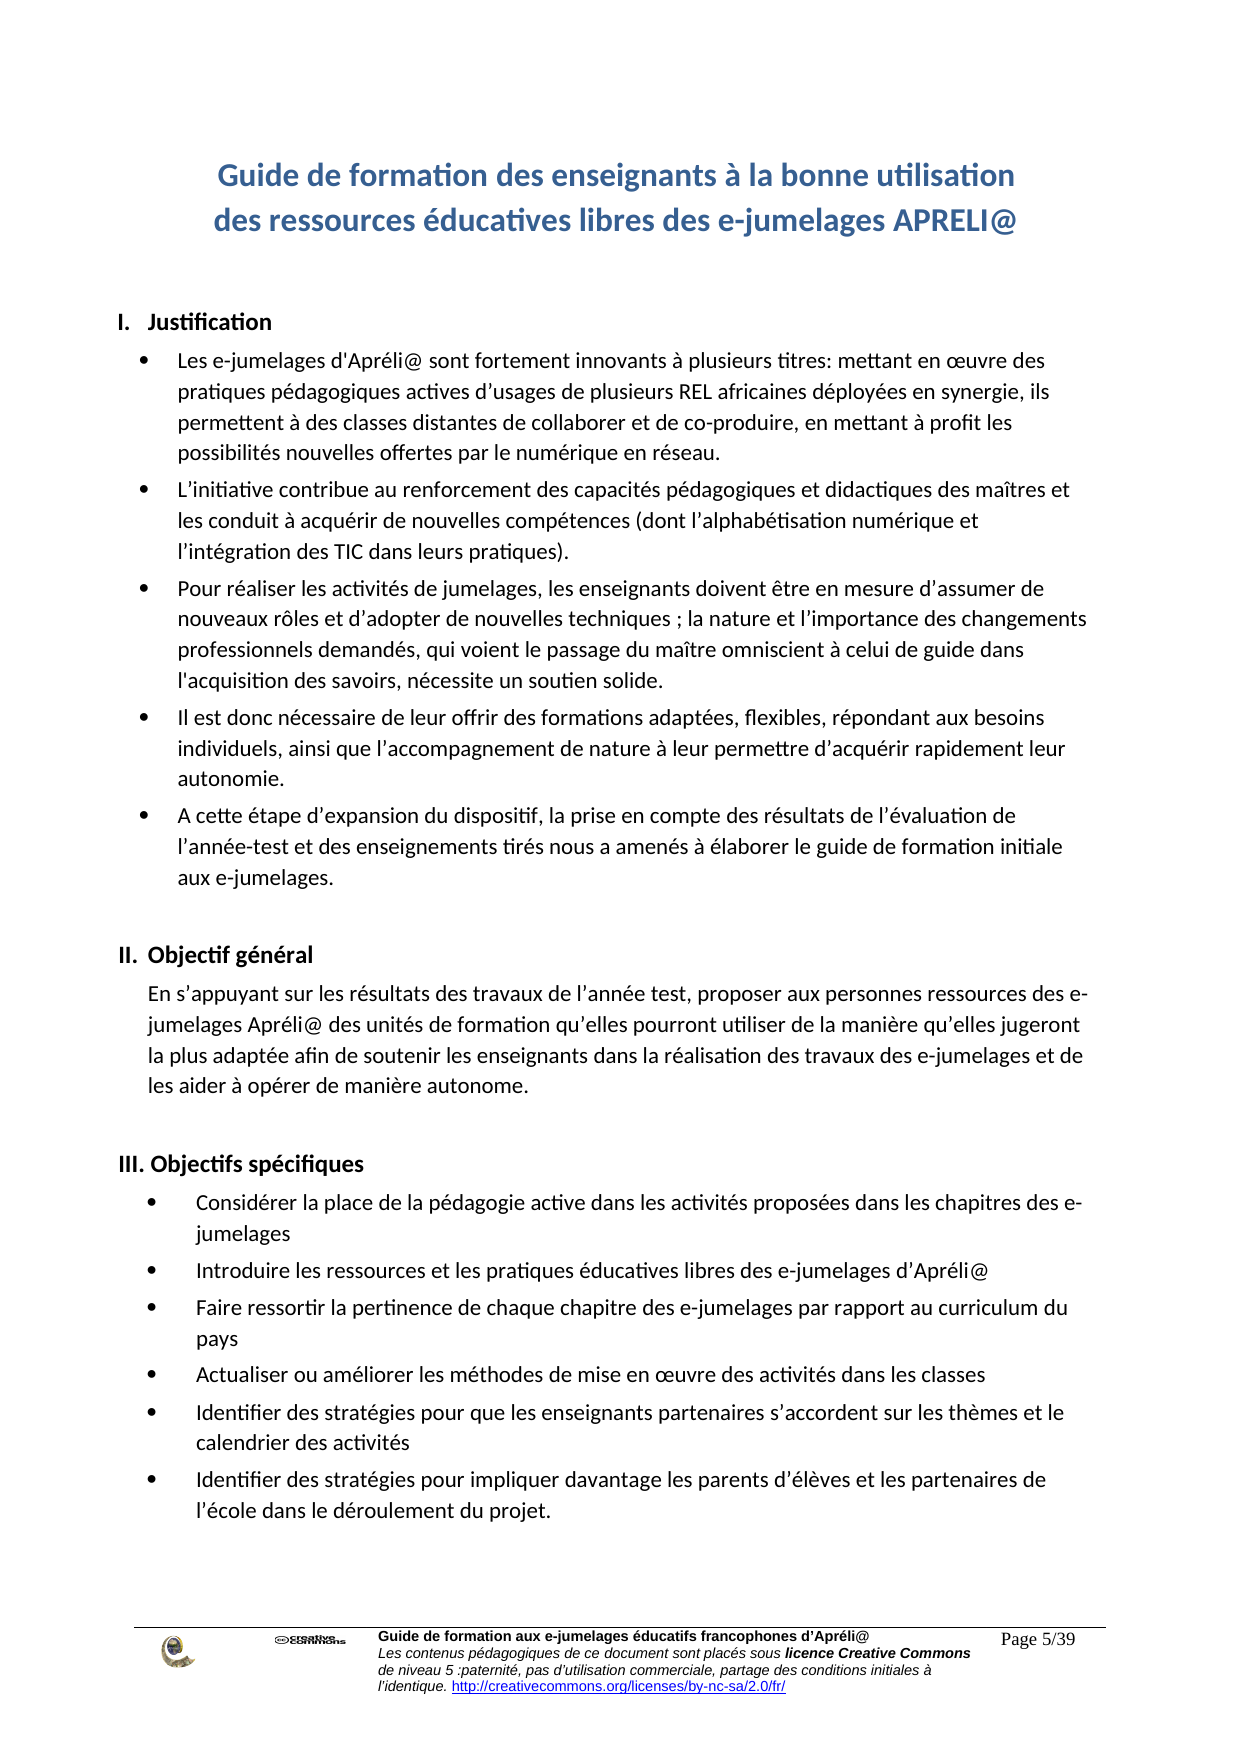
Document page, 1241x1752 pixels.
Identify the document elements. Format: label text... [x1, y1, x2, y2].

list Actualiser ou améliorer les méthodes de mise en œuvre des activités dans les classes [148, 1361, 1092, 1389]
text En s’appuyant sur les résultats des travaux de l’année test, proposer aux personnes ressources des e-jumelages Apréli@ des unités de formation qu’elles pourront utiliser de la manière qu’elles jugeront la plus adaptée afin de soutenir les enseignants dans la réalisation des travaux des e-jumelages et de les aider à opérer de manière autonome. [148, 979, 1092, 1100]
text II. Objectif général [118, 940, 1092, 970]
list Introduire les ressources et les pratiques éducatives libres des e-jumelages d’Apréli@ [148, 1256, 1092, 1284]
list Pour réaliser les activités de jumelages, les enseignants doivent être en mesure d’assumer de nouveaux rôles et d’adopter de nouvelles techniques ; la nature et l’importance des changements professionnels demandés, qui voient le passage du maître omniscient à celui de guide dans l'acquisition des savoirs, nécessite un soutien solide. [140, 574, 1092, 694]
list Faire ressortir la pertinence de chaque chapitre des e-jumelages par rapport au curriculum du pays [148, 1293, 1092, 1352]
text Guide de formation des enseignants à la bonne utilisation des ressources éducatives libres des e-jumelages APRELI@ [148, 154, 1092, 239]
list Les e-jumelages d'Apréli@ sont fortement innovants à plusieurs titres: mettant en œuvre des pratiques pédagogiques actives d’usages de plusieurs REL africaines déployées en synergie, ils permettent à des classes distantes de collaborer et de co-produire, en mettant à profit les possibilités nouvelles offertes par le numérique en réseau. [140, 346, 1092, 466]
text III. Objectifs spécifiques [118, 1148, 1092, 1179]
list A cette étape d’expansion du dispositif, la prise en compte des résultats de l’évaluation de l’année-test et des enseignements tirés nous a amenés à élaborer le guide de formation initiale aux e-jumelages. [140, 801, 1092, 891]
list Considérer la place de la pédagogie active dans les activités proposées dans les chapitres des e-jumelages [148, 1188, 1092, 1247]
picture [160, 1635, 196, 1668]
list Identifier des stratégies pour impliquer davantage les parents d’élèves et les partenaires de l’école dans le déroulement du projet. [148, 1465, 1092, 1524]
list Identifier des stratégies pour que les enseignants partenaires s’accordent sur les thèmes et le calendrier des activités [148, 1398, 1092, 1456]
list Il est donc nécessaire de leur offrir des formations adaptées, flexibles, répondant aux besoins individuels, ainsi que l’accompagnement de nature à leur permettre d’acquérir rapidement leur autonomie. [140, 703, 1092, 792]
picture [275, 1635, 346, 1644]
list Justification [117, 306, 1092, 337]
list L’initiative contribue au renforcement des capacités pédagogiques et didactiques des maîtres et les conduit à acquérir de nouvelles compétences (dont l’alphabétisation numérique et l’intégration des TIC dans leurs pratiques). [140, 475, 1092, 565]
